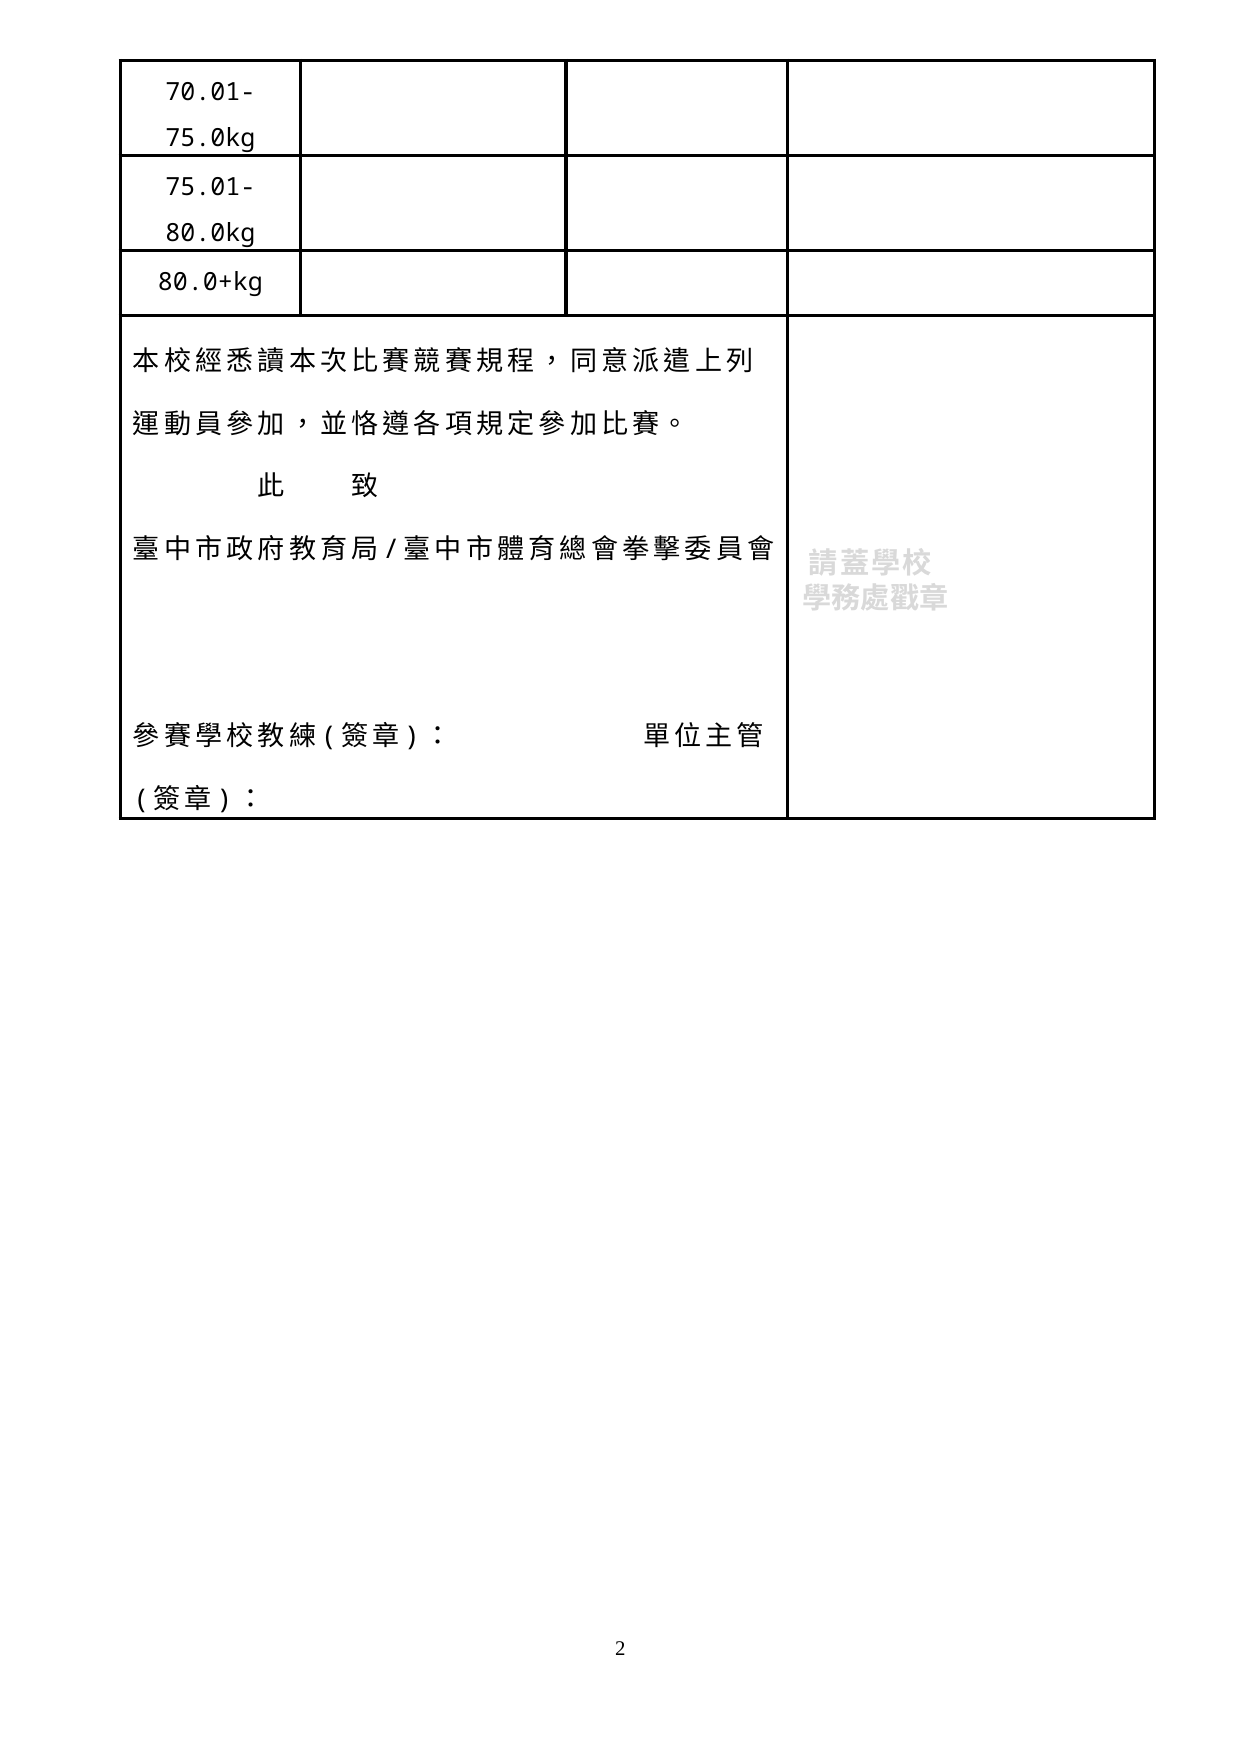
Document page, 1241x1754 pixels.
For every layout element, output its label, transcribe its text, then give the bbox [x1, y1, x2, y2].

table_cell [302, 157, 564, 248]
table_cell [302, 62, 564, 154]
table_cell 70.01-75.0kg [122, 62, 299, 154]
table_cell [568, 252, 786, 314]
table_cell [789, 157, 1153, 248]
table_cell 80.0+kg [122, 252, 299, 314]
table_cell [789, 252, 1153, 314]
table_cell [789, 62, 1153, 154]
table_cell 請蓋學校 學務處戳章 [789, 317, 1153, 817]
table_cell [568, 157, 786, 248]
table_cell [302, 252, 564, 314]
table_cell 75.01-80.0kg [122, 157, 299, 248]
table_cell [568, 62, 786, 154]
table_cell 本校經悉讀本次比賽競賽規程，同意派遣上列運動員參加，並恪遵各項規定參加比賽。 此 致 臺中市政府教育局/臺中市體育總會拳擊委員會 參賽學校教練(簽章)： 單位主管(簽章)： [122, 317, 786, 817]
